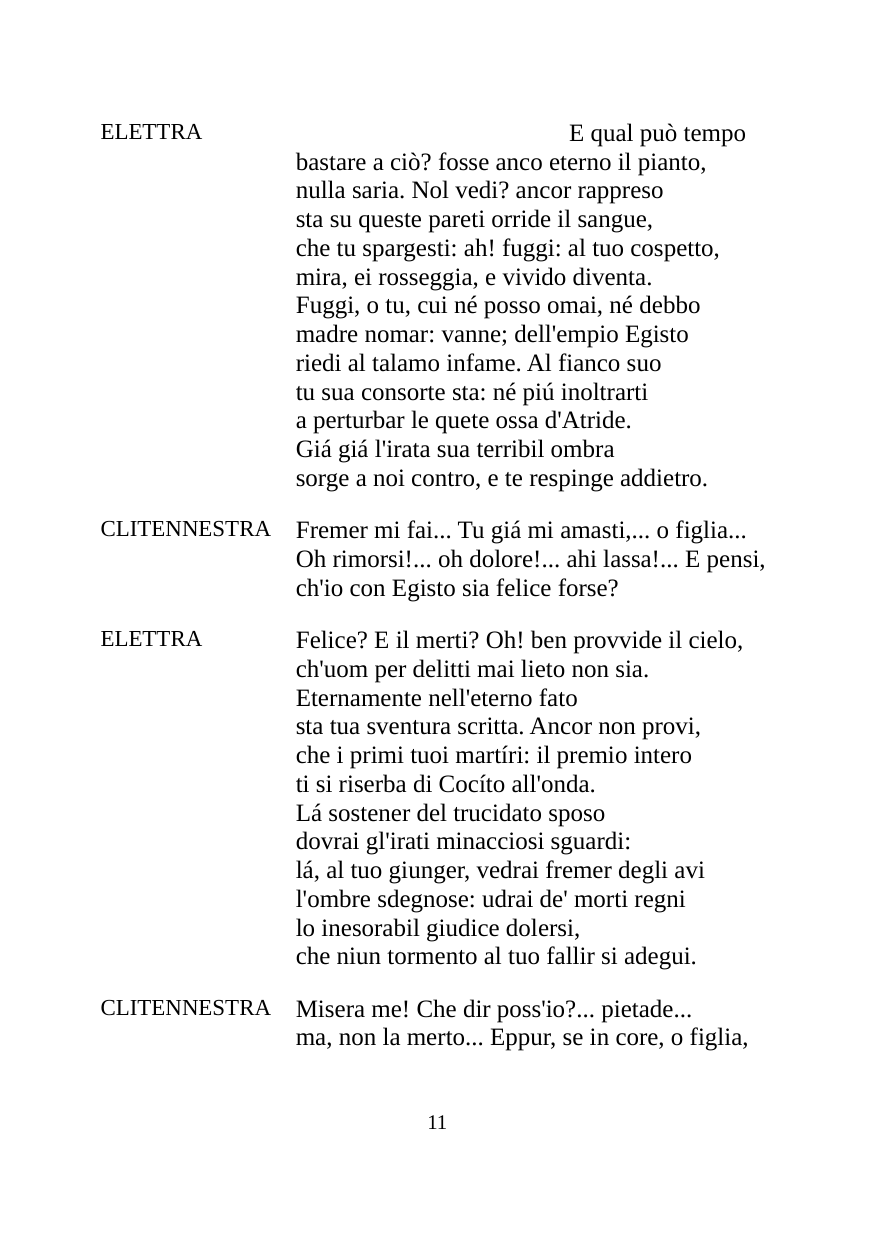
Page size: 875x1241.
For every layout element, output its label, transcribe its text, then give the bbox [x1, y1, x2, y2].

table_cell Misera me! Che dir poss'io?... pietade... ma, non la merto... Eppur, se in core, o figlia, [284, 982, 785, 1063]
table_cell ELETTRA [89, 106, 284, 503]
table_cell Fremer mi fai... Tu giá mi amasti,... o figlia... Oh rimorsi!... oh dolore!... ahi lassa!... E pensi, ch'io con Egisto sia felice forse? [284, 504, 785, 613]
table_cell CLITENNESTRA [89, 504, 284, 613]
table_cell Felice? E il merti? Oh! ben provvide il cielo, ch'uom per delitti mai lieto non sia. Eternamente nell'eterno fato sta tua sventura scritta. Ancor non provi, che i primi tuoi martíri: il premio intero ti si riserba di Cocíto all'onda. Lá sostener del trucidato sposo dovrai gl'irati minacciosi sguardi: lá, al tuo giunger, vedrai fremer degli avi l'ombre sdegnose: udrai de' morti regni lo inesorabil giudice dolersi, che niun tormento al tuo fallir si adegui. [284, 613, 785, 982]
table_cell ELETTRA [89, 613, 284, 982]
table_cell E qual può tempo bastare a ciò? fosse anco eterno il pianto, nulla saria. Nol vedi? ancor rappreso sta su queste pareti orride il sangue, che tu spargesti: ah! fuggi: al tuo cospetto, mira, ei rosseggia, e vivido diventa. Fuggi, o tu, cui né posso omai, né debbo madre nomar: vanne; dell'empio Egisto riedi al talamo infame. Al fianco suo tu sua consorte sta: né piú inoltrarti a perturbar le quete ossa d'Atride. Giá giá l'irata sua terribil ombra sorge a noi contro, e te respinge addietro. [284, 106, 785, 503]
table_cell CLITENNESTRA [89, 982, 284, 1063]
